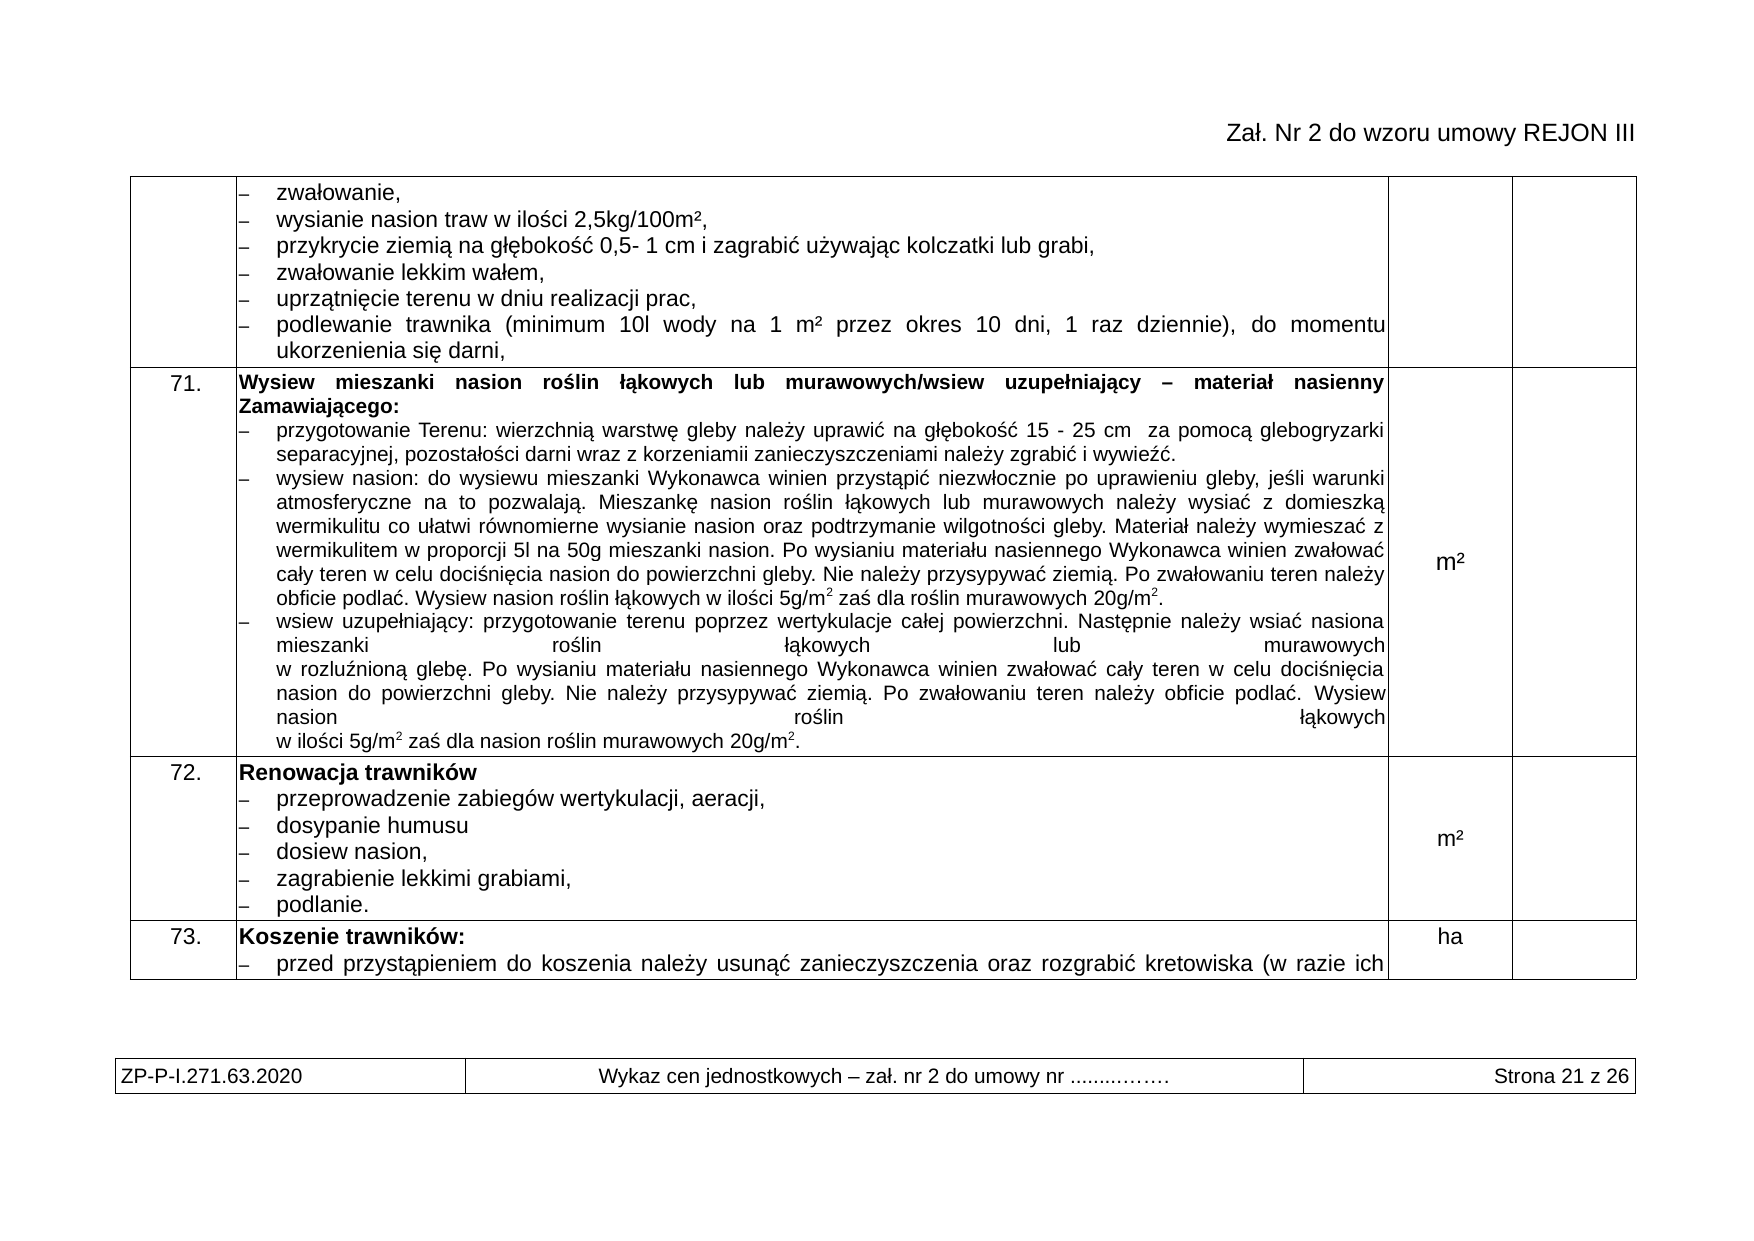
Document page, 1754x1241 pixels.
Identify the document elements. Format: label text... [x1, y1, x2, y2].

table_cell Renowacja trawników przeprowadzenie zabiegów wertykulacji, aeracji, dosypanie humusu dosiew nasion, zagrabienie lekkimi grabiami, podlanie. [237, 757, 1388, 920]
table_cell Koszenie trawników: przed przystąpieniem do koszenia należy usunąć zanieczyszczenia oraz rozgrabić kretowiska (w razie ich [237, 921, 1388, 979]
table_cell [131, 921, 236, 979]
table_cell m² [1389, 368, 1512, 756]
table_cell [1513, 757, 1636, 920]
table_cell [1513, 177, 1636, 367]
table_cell [131, 368, 236, 756]
table_cell ha [1389, 921, 1512, 979]
table_cell Wysiew mieszanki nasion roślin łąkowych lub murawowych/wsiew uzupełniający – materiał nasienny Zamawiającego: przygotowanie Terenu: wierzchnią warstwę gleby należy uprawić na głębokość 15 - 25 cm za pomocą glebogryzarki separacyjnej, pozostałości darni wraz z korzeniamii zanieczyszczeniami należy zgrabić i wywieźć. wysiew nasion: do wysiewu mieszanki Wykonawca winien przystąpić niezwłocznie po uprawieniu gleby, jeśli warunki atmosferyczne na to pozwalają. Mieszankę nasion roślin łąkowych lub murawowych należy wysiać z domieszką wermikulitu co ułatwi równomierne wysianie nasion oraz podtrzymanie wilgotności gleby. Materiał należy wymieszać z wermikulitem w proporcji 5l na 50g mieszanki nasion. Po wysianiu materiału nasiennego Wykonawca winien zwałować cały teren w celu dociśnięcia nasion do powierzchni gleby. Nie należy przysypywać ziemią. Po zwałowaniu teren należy obficie podlać. Wysiew nasion roślin łąkowych w ilości 5g/m2 zaś dla roślin murawowych 20g/m2. wsiew uzupełniający: przygotowanie terenu poprzez wertykulacje całej powierzchni. Następnie należy wsiać nasiona mieszanki roślin łąkowych lub murawowych w rozluźnioną glebę. Po wysianiu materiału nasiennego Wykonawca winien zwałować cały teren w celu dociśnięcia nasion do powierzchni gleby. Nie należy przysypywać ziemią. Po zwałowaniu teren należy obficie podlać. Wysiew nasion roślin łąkowych w ilości 5g/m2 zaś dla nasion roślin murawowych 20g/m2. [237, 368, 1388, 756]
table_cell [1513, 921, 1636, 979]
table_cell [1513, 368, 1636, 756]
table_cell [131, 177, 236, 367]
table_cell m² [1389, 757, 1512, 920]
table_cell Zakładanie trawników z siewu z wymianą podłoża– materiał Wykonawcy: usunięcie warstwy starej gleby na głębokości min. 20 cm oraz starych i zniszczonych fragmentów darni, chwastów oraz zanieczyszczeń (gruz, kamienie), przekopanie gleby, dowóz i rozsypanie ziemi urodzajnej , grubości 20 cm (2m³/100m2), wymieszanie z ziemią rodzimą, rozrzucenie nawozów mineralnych w ilości 500kg/1ha, ręczne wyrównanie powierzchni, zagrabienie, zwałowanie, wysianie nasion traw w ilości 2,5kg/100m², przykrycie ziemią na głębokość 0,5- 1 cm i zagrabić używając kolczatki lub grabi, zwałowanie lekkim wałem, uprzątnięcie terenu w dniu realizacji prac, podlewanie trawnika (minimum 10l wody na 1 m² przez okres 10 dni, 1 raz dziennie), do momentu ukorzenienia się darni, [237, 177, 1388, 367]
table_cell [131, 757, 236, 920]
table_cell [1389, 177, 1512, 367]
